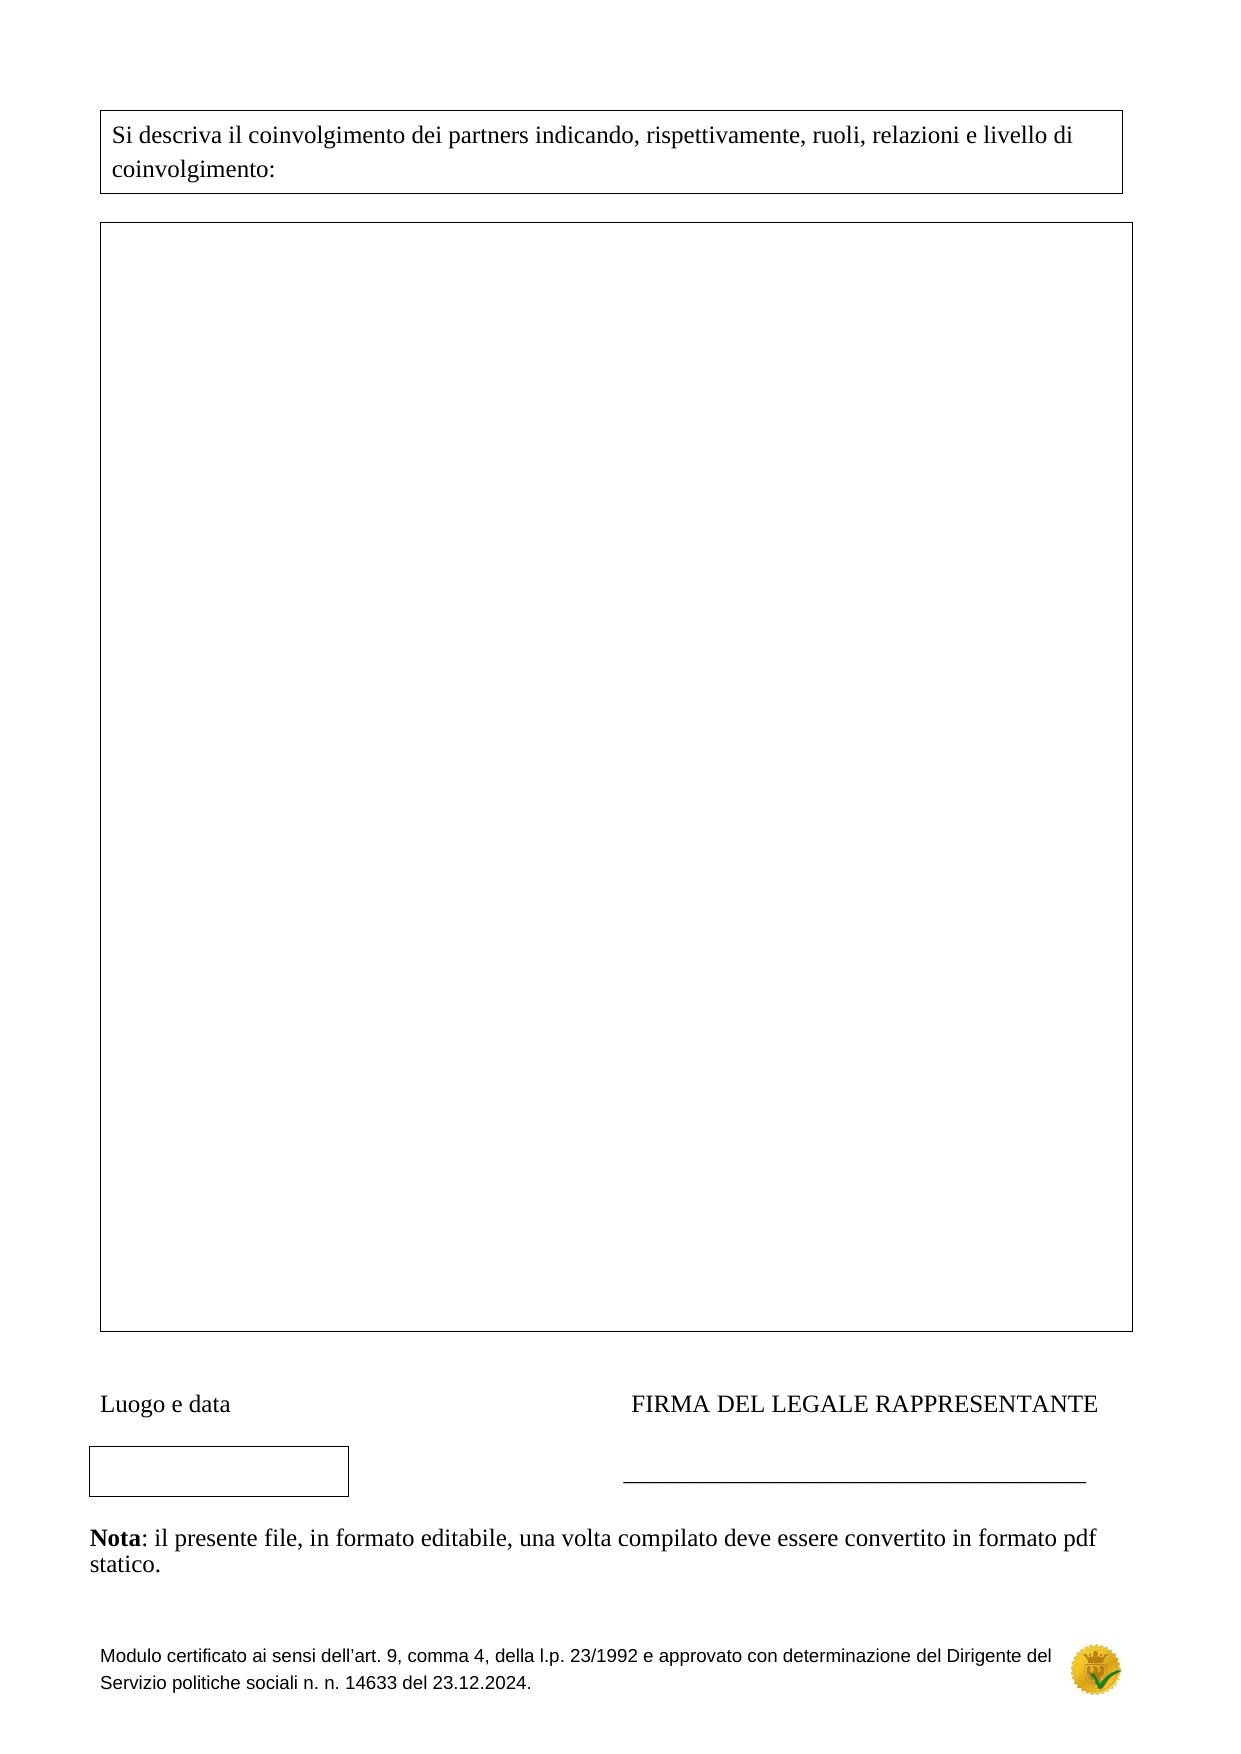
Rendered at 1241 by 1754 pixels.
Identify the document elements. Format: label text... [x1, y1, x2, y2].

picture [1070, 1644, 1123, 1695]
text Nota: il presente file, in formato editabile, una volta compilato deve essere convertito in formato pdf statico. [89, 1525, 1122, 1578]
text _____________________________________ [349, 1446, 1122, 1496]
table_header Si descriva il coinvolgimento dei partners indicando, rispettivamente, ruoli, relazioni e livello di coinvolgimento: [101, 111, 1122, 193]
text Luogo e data FIRMA DEL LEGALE RAPPRESENTANTE [100, 1389, 1122, 1418]
